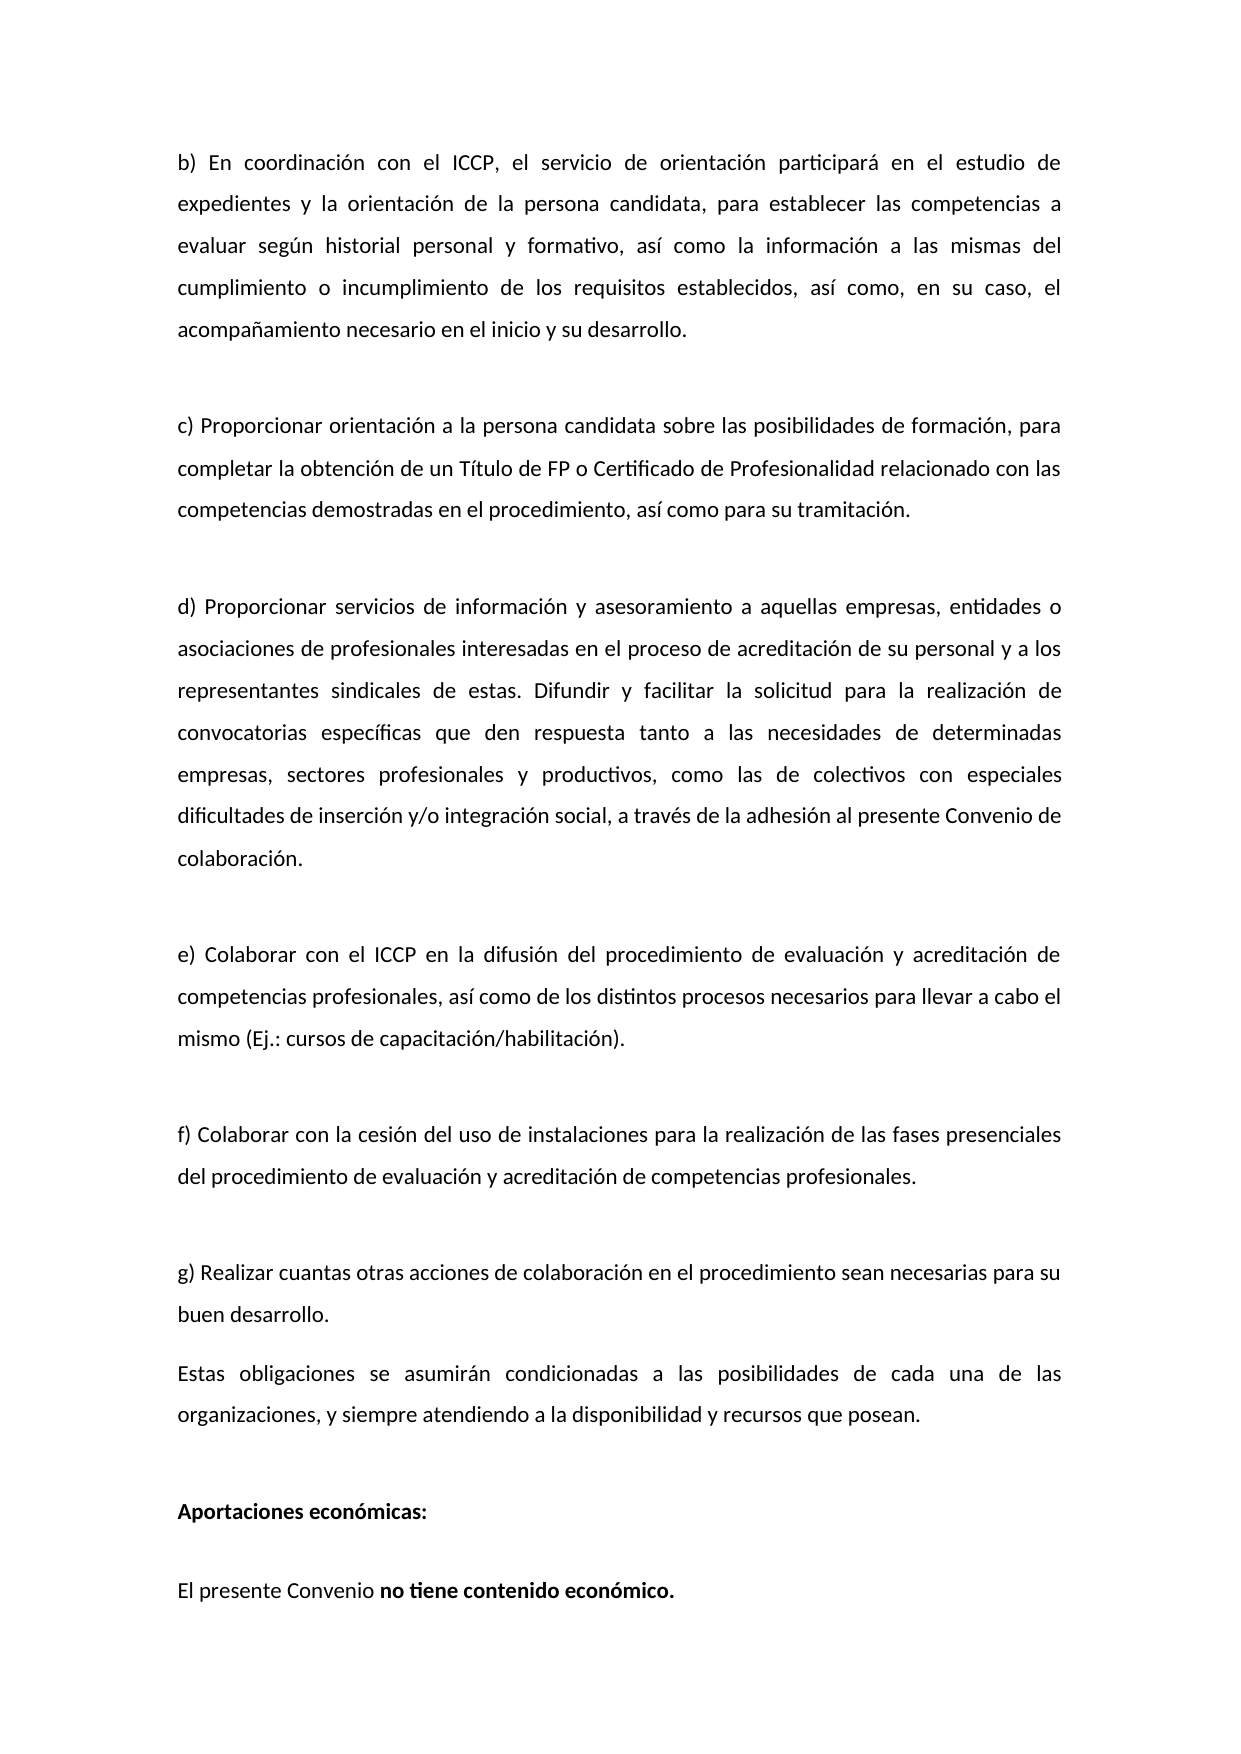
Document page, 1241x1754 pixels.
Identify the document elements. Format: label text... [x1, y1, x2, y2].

text f) Colaborar con la cesión del uso de instalaciones para la realización de las fases presenciales del procedimiento de evaluación y acreditación de competencias profesionales. [177, 1120, 1063, 1190]
text El presente Convenio no tiene contenido económico. [177, 1576, 1063, 1604]
text Aportaciones económicas: [177, 1497, 1063, 1525]
text g) Realizar cuantas otras acciones de colaboración en el procedimiento sean necesarias para su buen desarrollo. [177, 1258, 1063, 1328]
text b) En coordinación con el ICCP, el servicio de orientación participará en el estudio de expedientes y la orientación de la persona candidata, para establecer las competencias a evaluar según historial personal y formativo, así como la información a las mismas del cumplimiento o incumplimiento de los requisitos establecidos, así como, en su caso, el acompañamiento necesario en el inicio y su desarrollo. [177, 148, 1063, 343]
text c) Proporcionar orientación a la persona candidata sobre las posibilidades de formación, para completar la obtención de un Título de FP o Certificado de Profesionalidad relacionado con las competencias demostradas en el procedimiento, así como para su tramitación. [177, 412, 1063, 524]
text d) Proporcionar servicios de información y asesoramiento a aquellas empresas, entidades o asociaciones de profesionales interesadas en el proceso de acreditación de su personal y a los representantes sindicales de estas. Difundir y facilitar la solicitud para la realización de convocatorias específicas que den respuesta tanto a las necesidades de determinadas empresas, sectores profesionales y productivos, como las de colectivos con especiales dificultades de inserción y/o integración social, a través de la adhesión al presente Convenio de colaboración. [177, 592, 1063, 872]
text e) Colaborar con el ICCP en la difusión del procedimiento de evaluación y acreditación de competencias profesionales, así como de los distintos procesos necesarios para llevar a cabo el mismo (Ej.: cursos de capacitación/habilitación). [177, 940, 1063, 1052]
text Estas obligaciones se asumirán condicionadas a las posibilidades de cada una de las organizaciones, y siempre atendiendo a la disponibilidad y recursos que posean. [177, 1359, 1063, 1429]
